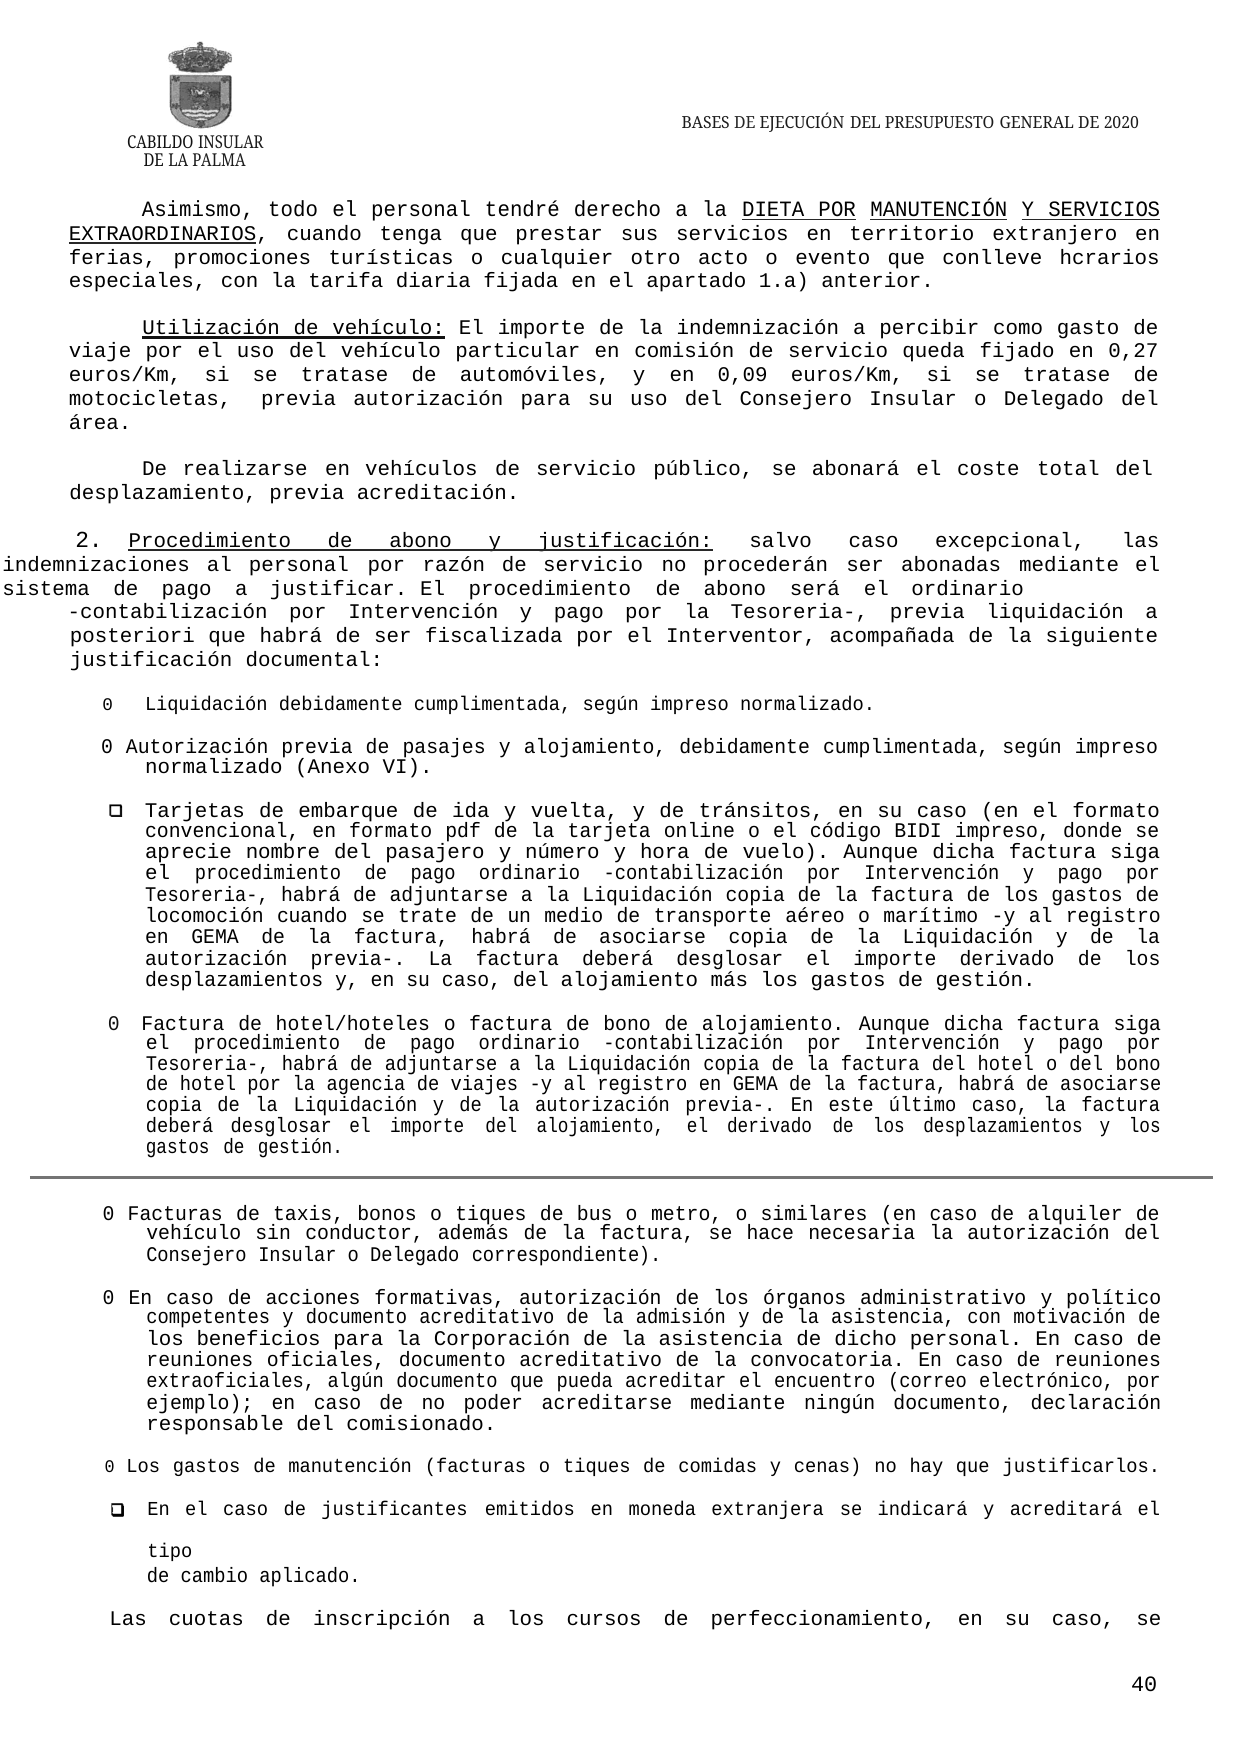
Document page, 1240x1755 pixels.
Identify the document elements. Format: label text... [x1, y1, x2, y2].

text Las cuotas de inscripción a los cursos de perfeccionamiento, en su caso, se [71, 1608, 1163, 1631]
picture [109, 804, 123, 817]
picture [111, 1503, 124, 1517]
text 0 Los gastos de manutención (facturas o tiques de comidas y cenas) no hay que justificarlos. En el caso de justificantes emitidos en moneda extranjera se indicará y acreditará el tipo [104, 1439, 1161, 1566]
text Tarjetas de embarque de ida y vuelta, y de tránsitos, en su caso (en el formato convencional, en formato pdf de la tarjeta online o el código BIDI impreso, donde se aprecie nombre del pasajero y número y hora de vuelo). Aunque dicha factura siga el procedimiento de pago ordinario -contabilización por Intervención y pago por Tesoreria-, habrá de adjuntarse a la Liquidación copia de la factura de los gastos de locomoción cuando se trate de un medio de transporte aéreo o marítimo -y al registro en GEMA de la factura, habrá de asociarse copia de la Liquidación y de la autorización previa-. La factura deberá desglosar el importe derivado de los desplazamientos y, en su caso, del alojamiento más los gastos de gestión. [144, 801, 1161, 993]
text 0 Autorización previa de pasajes y alojamiento, debidamente cumplimentada, según impreso normalizado (Anexo VI). [101, 737, 1158, 780]
picture [166, 41, 233, 129]
text 0 Factura de hotel/hoteles o factura de bono de alojamiento. Aunque dicha factura siga el procedimiento de pago ordinario -contabilización por Intervención y pago por Tesoreria-, habrá de adjuntarse a la Liquidación copia de la factura del hotel o del bono de hotel por la agencia de viajes -y al registro en GEMA de la factura, habrá de asociarse copia de la Liquidación y de la autorización previa-. En este último caso, la factura deberá desglosar el importe del alojamiento, el derivado de los desplazamientos y los gastos de gestión. [108, 1014, 1161, 1159]
text 0 Facturas de taxis, bonos o tiques de bus o metro, o similares (en caso de alquiler de vehículo sin conductor, además de la factura, se hace necesaria la autorización del Consejero Insular o Delegado correspondiente). [102, 1203, 1161, 1267]
text Utilización de vehículo: El importe de la indemnización a percibir como gasto de viaje por el uso del vehículo particular en comisión de servicio queda fijado en 0,27 euros/Km, si se tratase de automóviles, y en 0,09 euros/Km, si se tratase de motocicletas, previa autorización para su uso del Consejero Insular o Delegado del área. [68, 317, 1159, 436]
text Asimismo, todo el personal tendré derecho a la DIETA POR MANUTENCIÓN Y SERVICIOS EXTRAORDINARIOS, cuando tenga que prestar sus servicios en territorio extranjero en ferias, promociones turísticas o cualquier otro acto o evento que conlleve hcrarios especiales, con la tarifa diaria fijada en el apartado 1.a) anterior. [69, 198, 1160, 294]
text de cambio aplicado. [147, 1566, 1237, 1586]
text De realizarse en vehículos de servicio público, se abonará el coste total del desplazamiento, previa acreditación. [69, 458, 1237, 506]
text 0 Liquidación debidamente cumplimentada, según impreso normalizado. [102, 694, 1237, 717]
list Procedimiento de abono y justificación: salvo caso excepcional, las indemnizaciones al personal por razón de servicio no procederán ser abonadas mediante el sistema de pago a justificar. El procedimiento de abono será el ordinario [2, 528, 1160, 601]
text 0 En caso de acciones formativas, autorización de los órganos administrativo y político competentes y documento acreditativo de la admisión y de la asistencia, con motivación de los beneficios para la Corporación de la asistencia de dicho personal. En caso de reuniones oficiales, documento acreditativo de la convocatoria. En caso de reuniones extraoficiales, algún documento que pueda acreditar el encuentro (correo electrónico, por ejemplo); en caso de no poder acreditarse mediante ningún documento, declaración responsable del comisionado. [102, 1287, 1162, 1437]
text -contabilización por Intervención y pago por la Tesoreria-, previa liquidación a posteriori que habrá de ser fiscalizada por el Interventor, acompañada de la siguiente justificación documental: [67, 601, 1159, 672]
